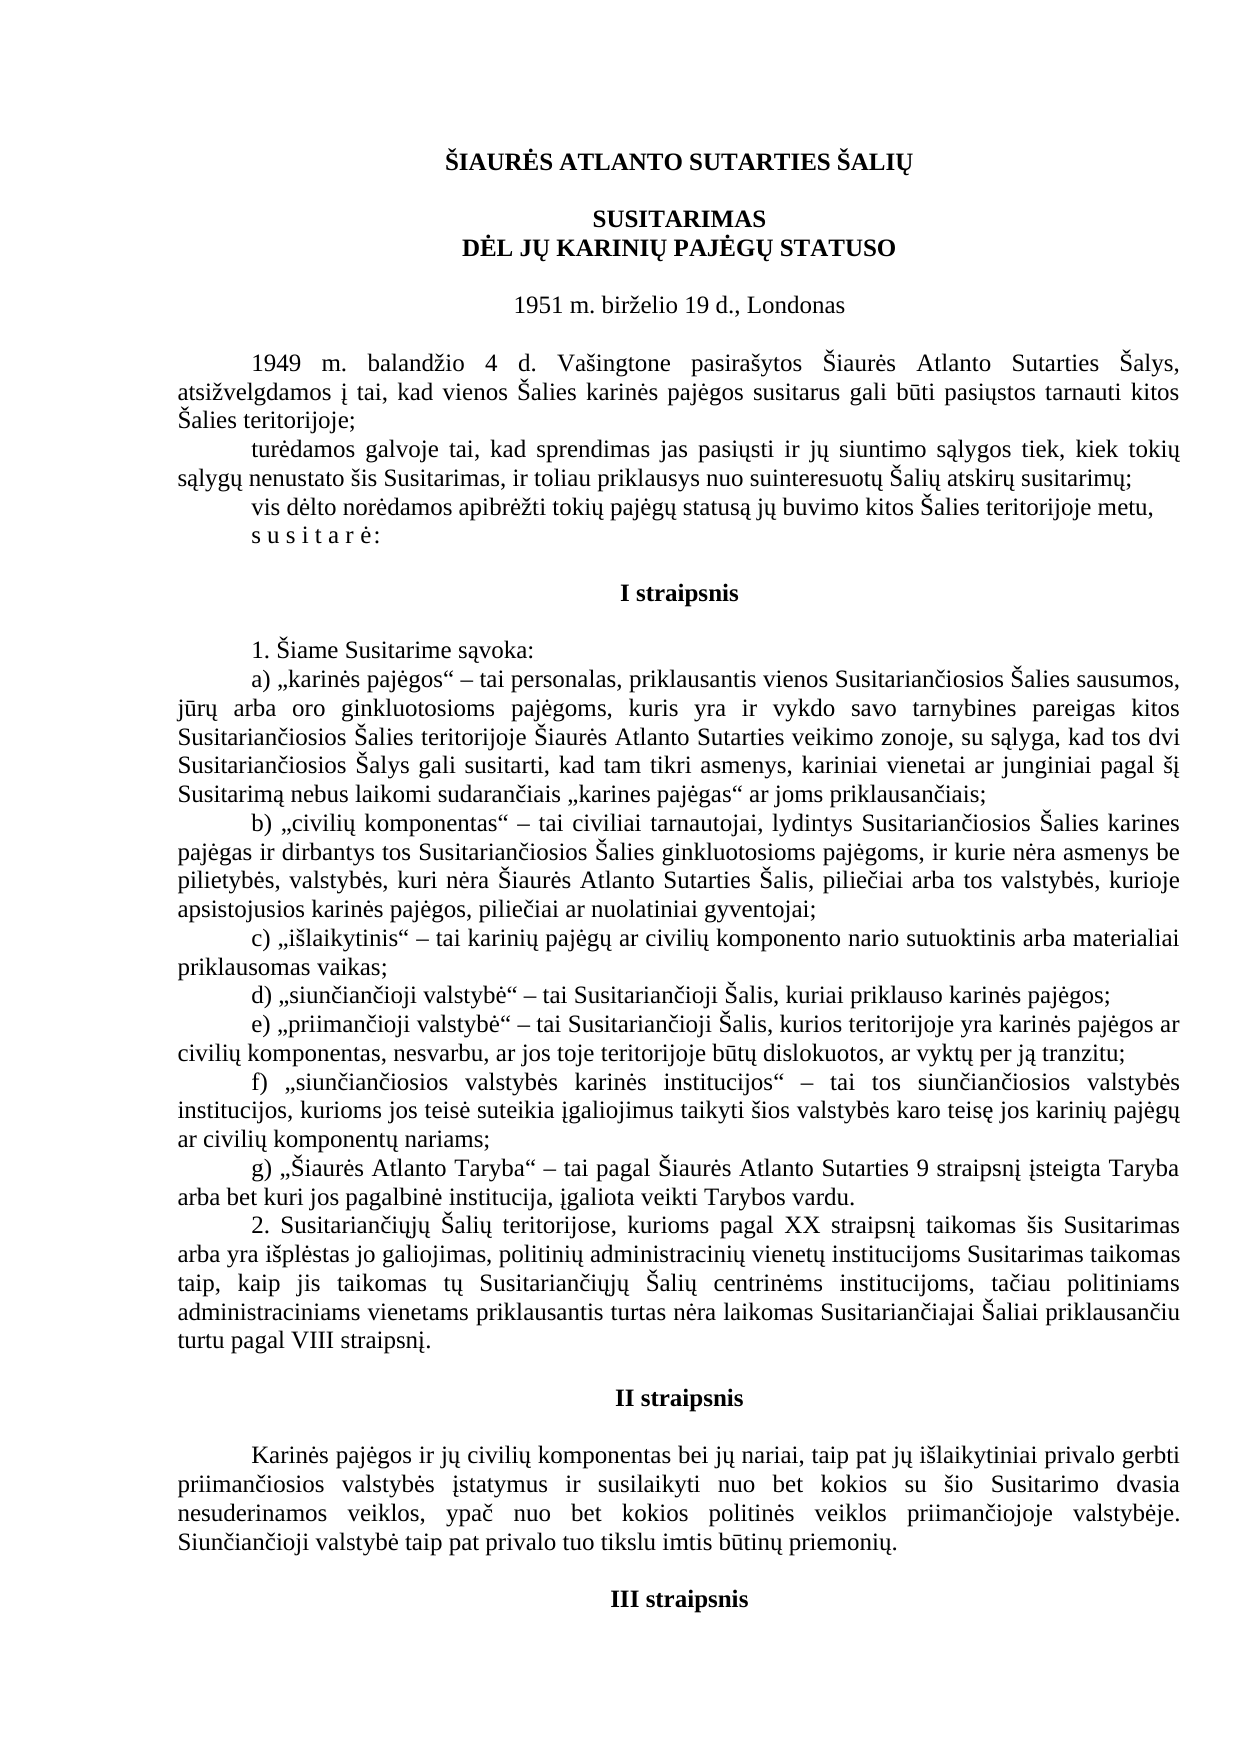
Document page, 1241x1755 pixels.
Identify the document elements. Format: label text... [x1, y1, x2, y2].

text e) „priimančioji valstybė“ – tai Susitariančioji Šalis, kurios teritorijoje yra karinės pajėgos ar civilių komponentas, nesvarbu, ar jos toje teritorijoje būtų dislokuotos, ar vyktų per ją tranzitu; [177, 1009, 1181, 1067]
text III straipsnis [177, 1584, 1181, 1613]
text 1951 m. birželio 19 d., Londonas [177, 291, 1181, 319]
text II straipsnis [177, 1383, 1181, 1412]
text vis dėlto norėdamos apibrėžti tokių pajėgų statusą jų buvimo kitos Šalies teritorijoje metu, [177, 492, 1181, 521]
text turėdamos galvoje tai, kad sprendimas jas pasiųsti ir jų siuntimo sąlygos tiek, kiek tokių sąlygų nenustato šis Susitarimas, ir toliau priklausys nuo suinteresuotų Šalių atskirų susitarimų; [177, 434, 1181, 492]
text c) „išlaikytinis“ – tai karinių pajėgų ar civilių komponento nario sutuoktinis arba materialiai priklausomas vaikas; [177, 923, 1181, 981]
text susitarė: [177, 521, 1181, 549]
text 1949 m. balandžio 4 d. Vašingtone pasirašytos Šiaurės Atlanto Sutarties Šalys, atsižvelgdamos į tai, kad vienos Šalies karinės pajėgos susitarus gali būti pasiųstos tarnauti kitos Šalies teritorijoje; [177, 348, 1181, 434]
text d) „siunčiančioji valstybė“ – tai Susitariančioji Šalis, kuriai priklauso karinės pajėgos; [177, 981, 1181, 1009]
text a) „karinės pajėgos“ – tai personalas, priklausantis vienos Susitariančiosios Šalies sausumos, jūrų arba oro ginkluotosioms pajėgoms, kuris yra ir vykdo savo tarnybines pareigas kitos Susitariančiosios Šalies teritorijoje Šiaurės Atlanto Sutarties veikimo zonoje, su sąlyga, kad tos dvi Susitariančiosios Šalys gali susitarti, kad tam tikri asmenys, kariniai vienetai ar junginiai pagal šį Susitarimą nebus laikomi sudarančiais „karines pajėgas“ ar joms priklausančiais; [177, 664, 1181, 808]
text Šiaurės Atlanto Sutarties Šalių [177, 147, 1181, 176]
text b) „civilių komponentas“ – tai civiliai tarnautojai, lydintys Susitariančiosios Šalies karines pajėgas ir dirbantys tos Susitariančiosios Šalies ginkluotosioms pajėgoms, ir kurie nėra asmenys be pilietybės, valstybės, kuri nėra Šiaurės Atlanto Sutarties Šalis, piliečiai arba tos valstybės, kurioje apsistojusios karinės pajėgos, piliečiai ar nuolatiniai gyventojai; [177, 808, 1181, 923]
text dėl jų KARINIŲ pajėgų statuso [177, 233, 1181, 262]
text I straipsnis [177, 578, 1181, 607]
text f) „siunčiančiosios valstybės karinės institucijos“ – tai tos siunčiančiosios valstybės institucijos, kurioms jos teisė suteikia įgaliojimus taikyti šios valstybės karo teisę jos karinių pajėgų ar civilių komponentų nariams; [177, 1067, 1181, 1153]
text g) „Šiaurės Atlanto Taryba“ – tai pagal Šiaurės Atlanto Sutarties 9 straipsnį įsteigta Taryba arba bet kuri jos pagalbinė institucija, įgaliota veikti Tarybos vardu. [177, 1153, 1181, 1211]
text 2. Susitariančiųjų Šalių teritorijose, kurioms pagal XX straipsnį taikomas šis Susitarimas arba yra išplėstas jo galiojimas, politinių administracinių vienetų institucijoms Susitarimas taikomas taip, kaip jis taikomas tų Susitariančiųjų Šalių centrinėms institucijoms, tačiau politiniams administraciniams vienetams priklausantis turtas nėra laikomas Susitariančiajai Šaliai priklausančiu turtu pagal VIII straipsnį. [177, 1211, 1181, 1354]
text susitarimas [177, 204, 1181, 233]
text 1. Šiame Susitarime sąvoka: [177, 636, 1181, 664]
text Karinės pajėgos ir jų civilių komponentas bei jų nariai, taip pat jų išlaikytiniai privalo gerbti priimančiosios valstybės įstatymus ir susilaikyti nuo bet kokios su šio Susitarimo dvasia nesuderinamos veiklos, ypač nuo bet kokios politinės veiklos priimančiojoje valstybėje. Siunčiančioji valstybė taip pat privalo tuo tikslu imtis būtinų priemonių. [177, 1441, 1181, 1556]
